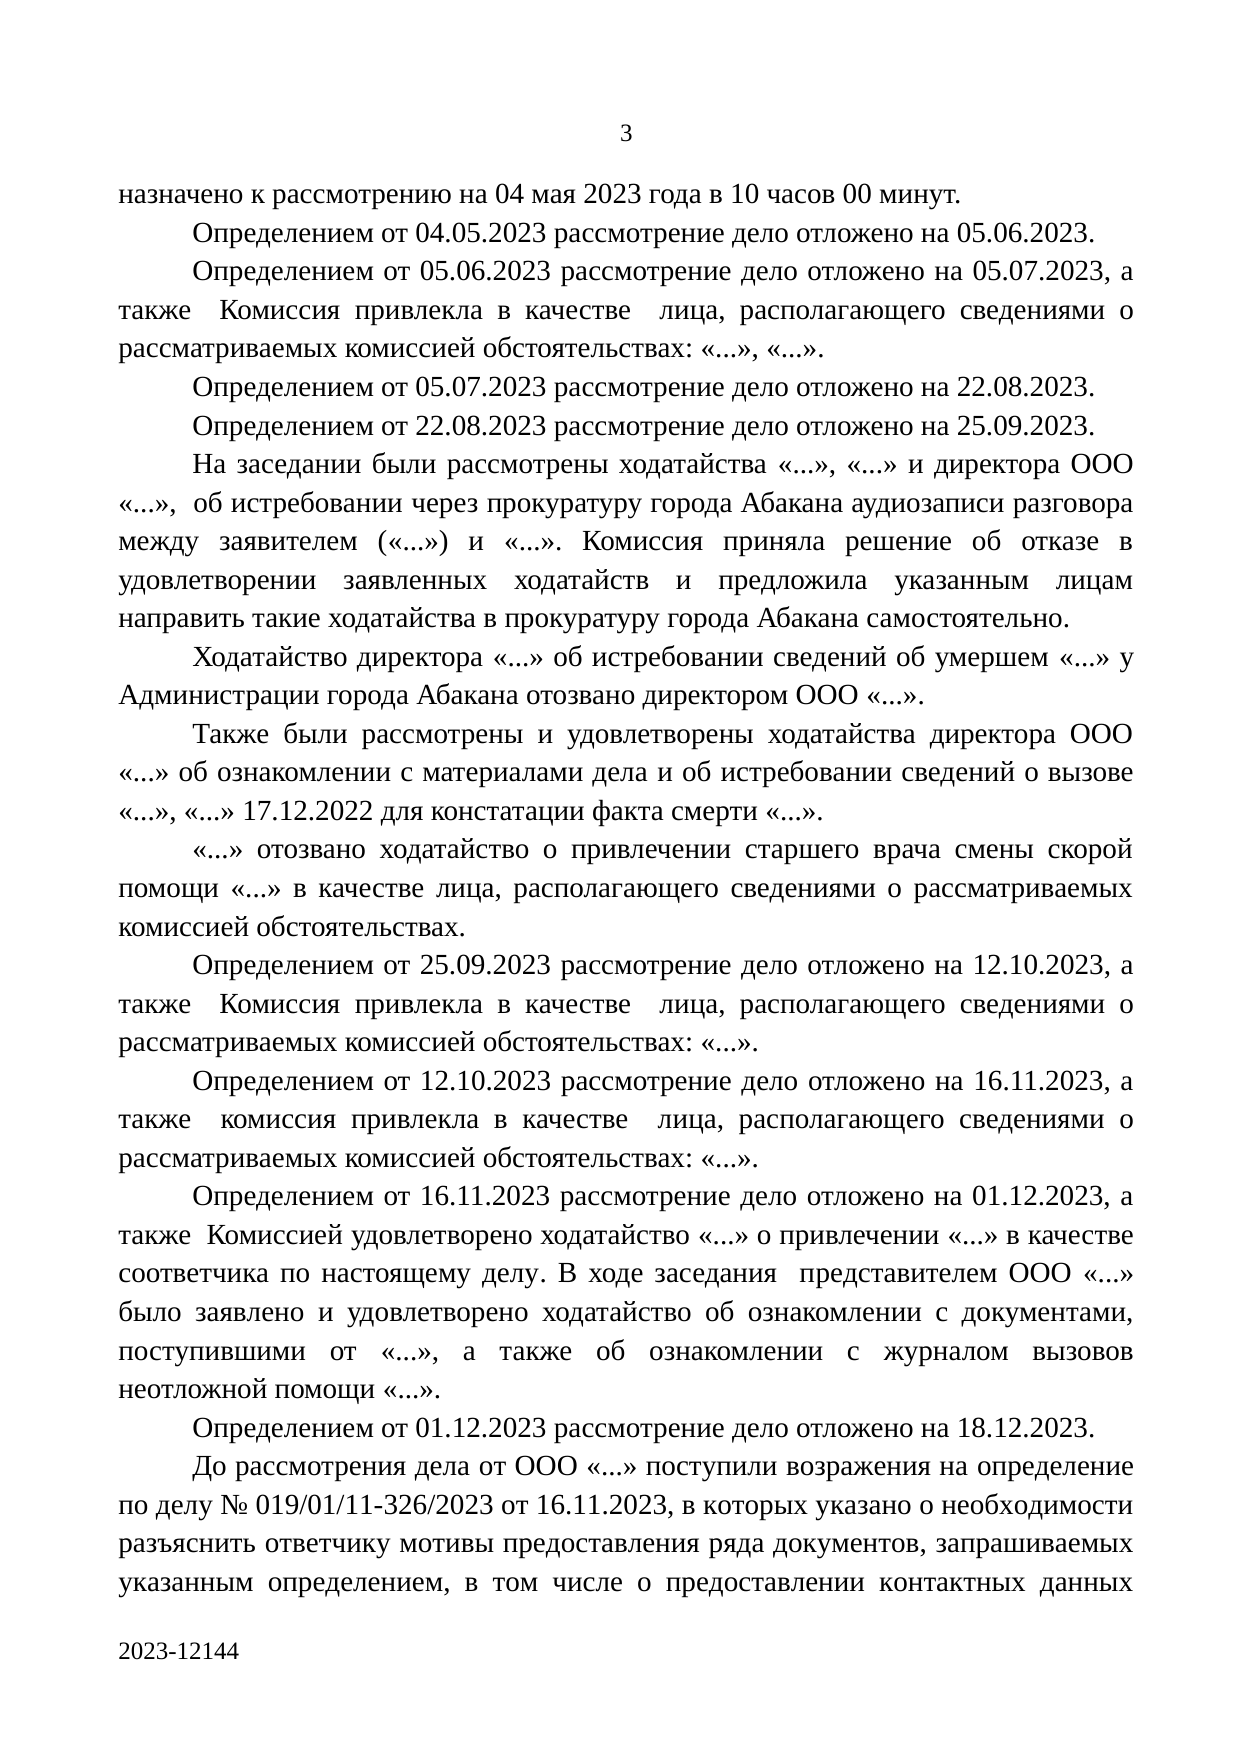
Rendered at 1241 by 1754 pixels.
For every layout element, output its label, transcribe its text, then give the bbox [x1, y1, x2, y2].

text Определением от 12.10.2023 рассмотрение дело отложено на 16.11.2023, а также комиссия привлекла в качестве лица, располагающего сведениями о рассматриваемых комиссией обстоятельствах: «...». [118, 1063, 1134, 1173]
text Определением от 22.08.2023 рассмотрение дело отложено на 25.09.2023. [118, 408, 1134, 441]
text Определением от 01.12.2023 рассмотрение дело отложено на 18.12.2023. [118, 1410, 1134, 1443]
text Определением от 04.05.2023 рассмотрение дело отложено на 05.06.2023. [118, 215, 1134, 248]
text Также были рассмотрены и удовлетворены ходатайства директора ООО «...» об ознакомлении с материалами дела и об истребовании сведений о вызове «...», «...» 17.12.2022 для констатации факта смерти «...». [118, 716, 1134, 827]
text «...» отозвано ходатайство о привлечении старшего врача смены скорой помощи «...» в качестве лица, располагающего сведениями о рассматриваемых комиссией обстоятельствах. [118, 832, 1134, 942]
text Ходатайство директора «...» об истребовании сведений об умершем «...» у Администрации города Абакана отозвано директором ООО «...». [118, 639, 1134, 711]
text На заседании были рассмотрены ходатайства «...», «...» и директора ООО «...», об истребовании через прокуратуру города Абакана аудиозаписи разговора между заявителем («...») и «...». Комиссия приняла решение об отказе в удовлетворении заявленных ходатайств и предложила указанным лицам направить такие ходатайства в прокуратуру города Абакана самостоятельно. [118, 446, 1134, 634]
text До рассмотрения дела от ООО «...» поступили возражения на определение по делу № 019/01/11-326/2023 от 16.11.2023, в которых указано о необходимости разъяснить ответчику мотивы предоставления ряда документов, запрашиваемых указанным определением, в том числе о предоставлении контактных данных [118, 1448, 1134, 1597]
text Определением от 05.07.2023 рассмотрение дело отложено на 22.08.2023. [118, 369, 1134, 403]
text назначено к рассмотрению на 04 мая 2023 года в 10 часов 00 минут. [118, 176, 1134, 210]
text Определением от 16.11.2023 рассмотрение дело отложено на 01.12.2023, а также Комиссией удовлетворено ходатайство «...» о привлечении «...» в качестве соответчика по настоящему делу. В ходе заседания представителем ООО «...» было заявлено и удовлетворено ходатайство об ознакомлении с документами, поступившими от «...», а также об ознакомлении с журналом вызовов неотложной помощи «...». [118, 1178, 1134, 1405]
text Определением от 05.06.2023 рассмотрение дело отложено на 05.07.2023, а также Комиссия привлекла в качестве лица, располагающего сведениями о рассматриваемых комиссией обстоятельствах: «...», «...». [118, 253, 1134, 364]
text Определением от 25.09.2023 рассмотрение дело отложено на 12.10.2023, а также Комиссия привлекла в качестве лица, располагающего сведениями о рассматриваемых комиссией обстоятельствах: «...». [118, 947, 1134, 1058]
